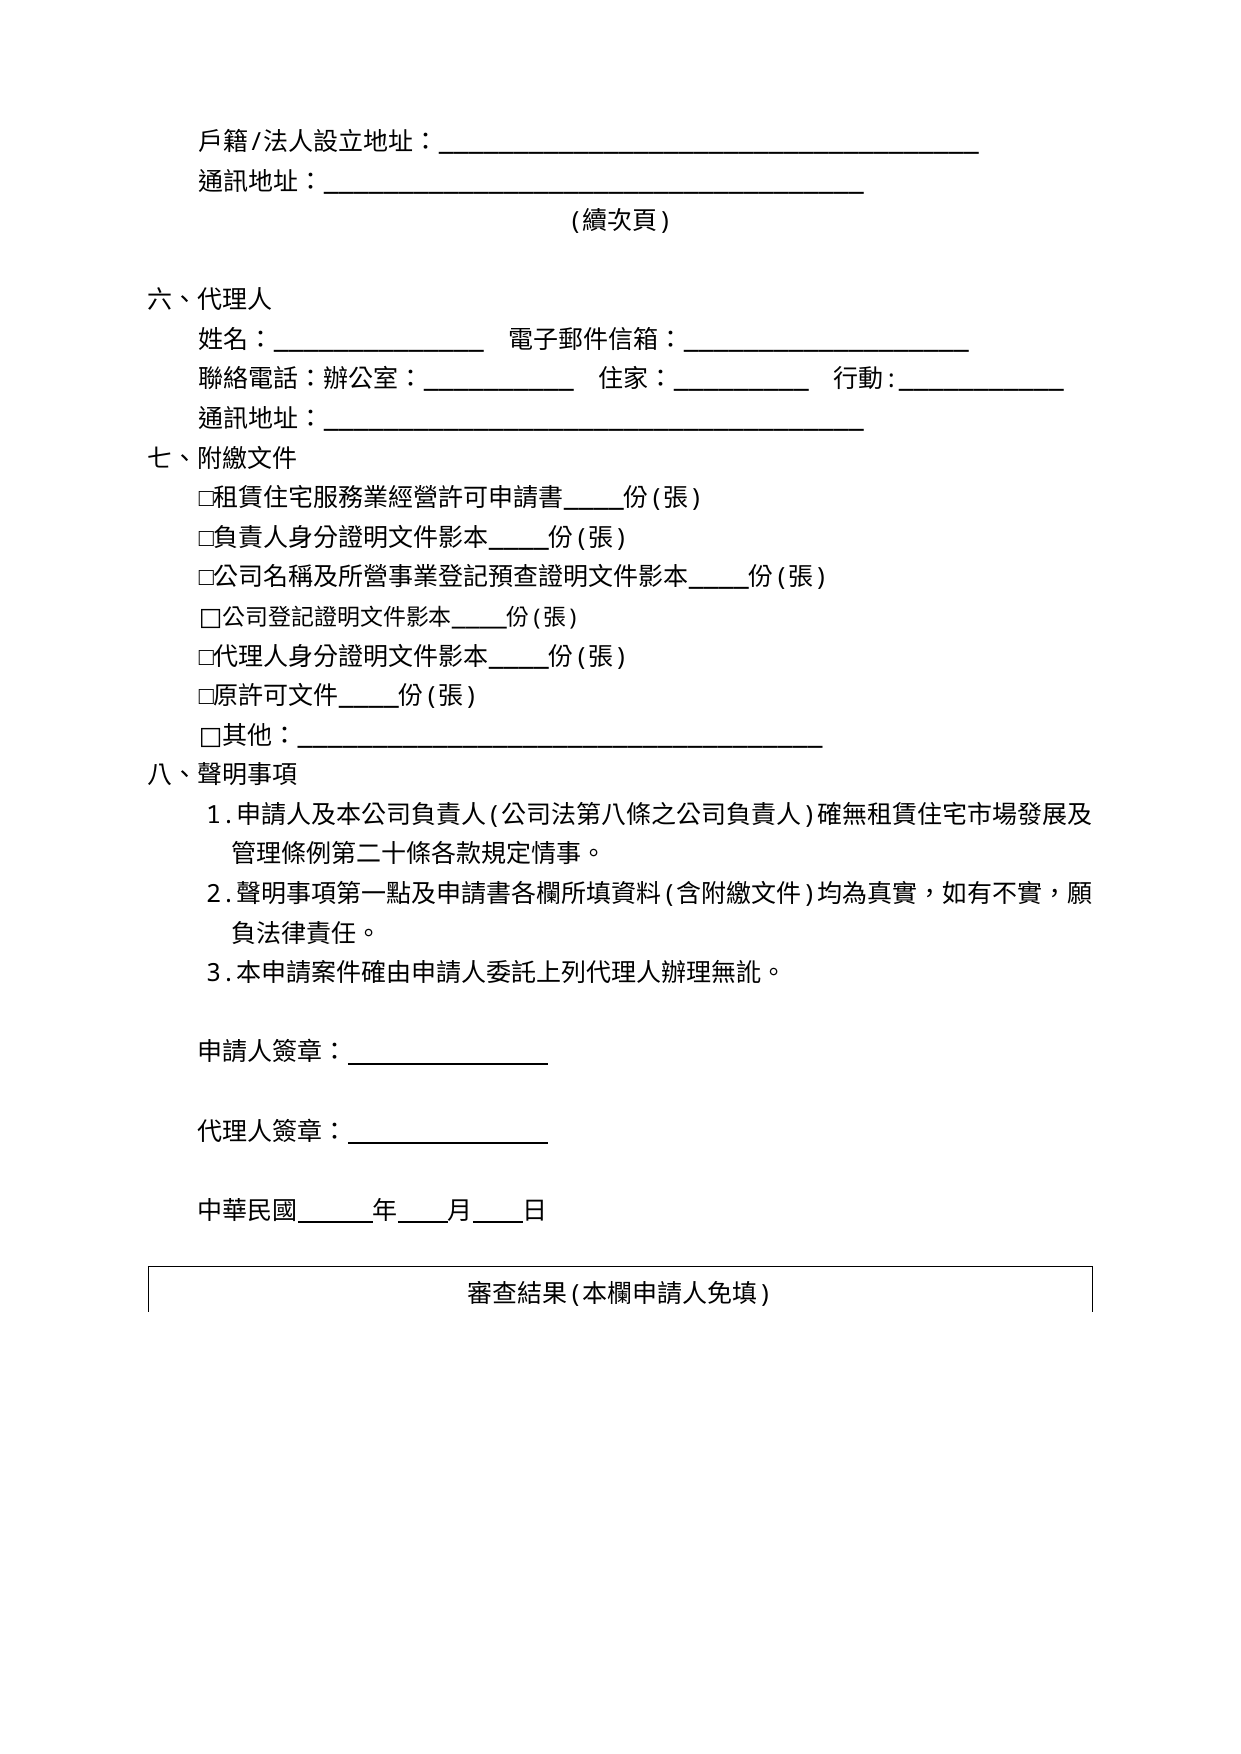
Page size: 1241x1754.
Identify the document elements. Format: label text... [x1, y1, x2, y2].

text □公司名稱及所營事業登記預查證明文件影本____份(張) [148, 553, 1092, 593]
text □負責人身分證明文件影本____份(張) [148, 514, 1092, 553]
text 2.聲明事項第一點及申請書各欄所填資料(含附繳文件)均為真實，如有不實，願負法律責任。 [206, 870, 1092, 949]
text 中華民國 年 月 日 [198, 1187, 1092, 1226]
text 姓名：______________ 電子郵件信箱：___________________ [148, 316, 1092, 356]
text 代理人簽章： [198, 1108, 1092, 1147]
text 聯絡電話：辦公室：__________ 住家：_________ 行動:___________ [148, 356, 1092, 395]
text □代理人身分證明文件影本____份(張) [148, 633, 1092, 672]
text □原許可文件____份(張) [148, 672, 1092, 712]
text 通訊地址：____________________________________ [148, 158, 1092, 197]
text 七、附繳文件 [148, 435, 1092, 474]
text (續次頁) [148, 197, 1092, 237]
text 戶籍/法人設立地址：____________________________________ [148, 118, 1092, 158]
text 1.申請人及本公司負責人(公司法第八條之公司負責人)確無租賃住宅市場發展及管理條例第二十條各款規定情事。 [206, 791, 1092, 870]
text 3.本申請案件確由申請人委託上列代理人辦理無訛。 [206, 949, 1092, 989]
text 八、聲明事項 [148, 751, 1092, 791]
text 六、代理人 [148, 276, 1092, 316]
table_header 審查結果(本欄申請人免填) [149, 1267, 1092, 1312]
text □公司登記證明文件影本____份(張) [148, 593, 1092, 633]
text 申請人簽章： [198, 1028, 1092, 1068]
text □租賃住宅服務業經營許可申請書____份(張) [148, 474, 1092, 514]
text 通訊地址：____________________________________ [148, 395, 1092, 435]
text □其他：___________________________________ [148, 712, 1092, 751]
